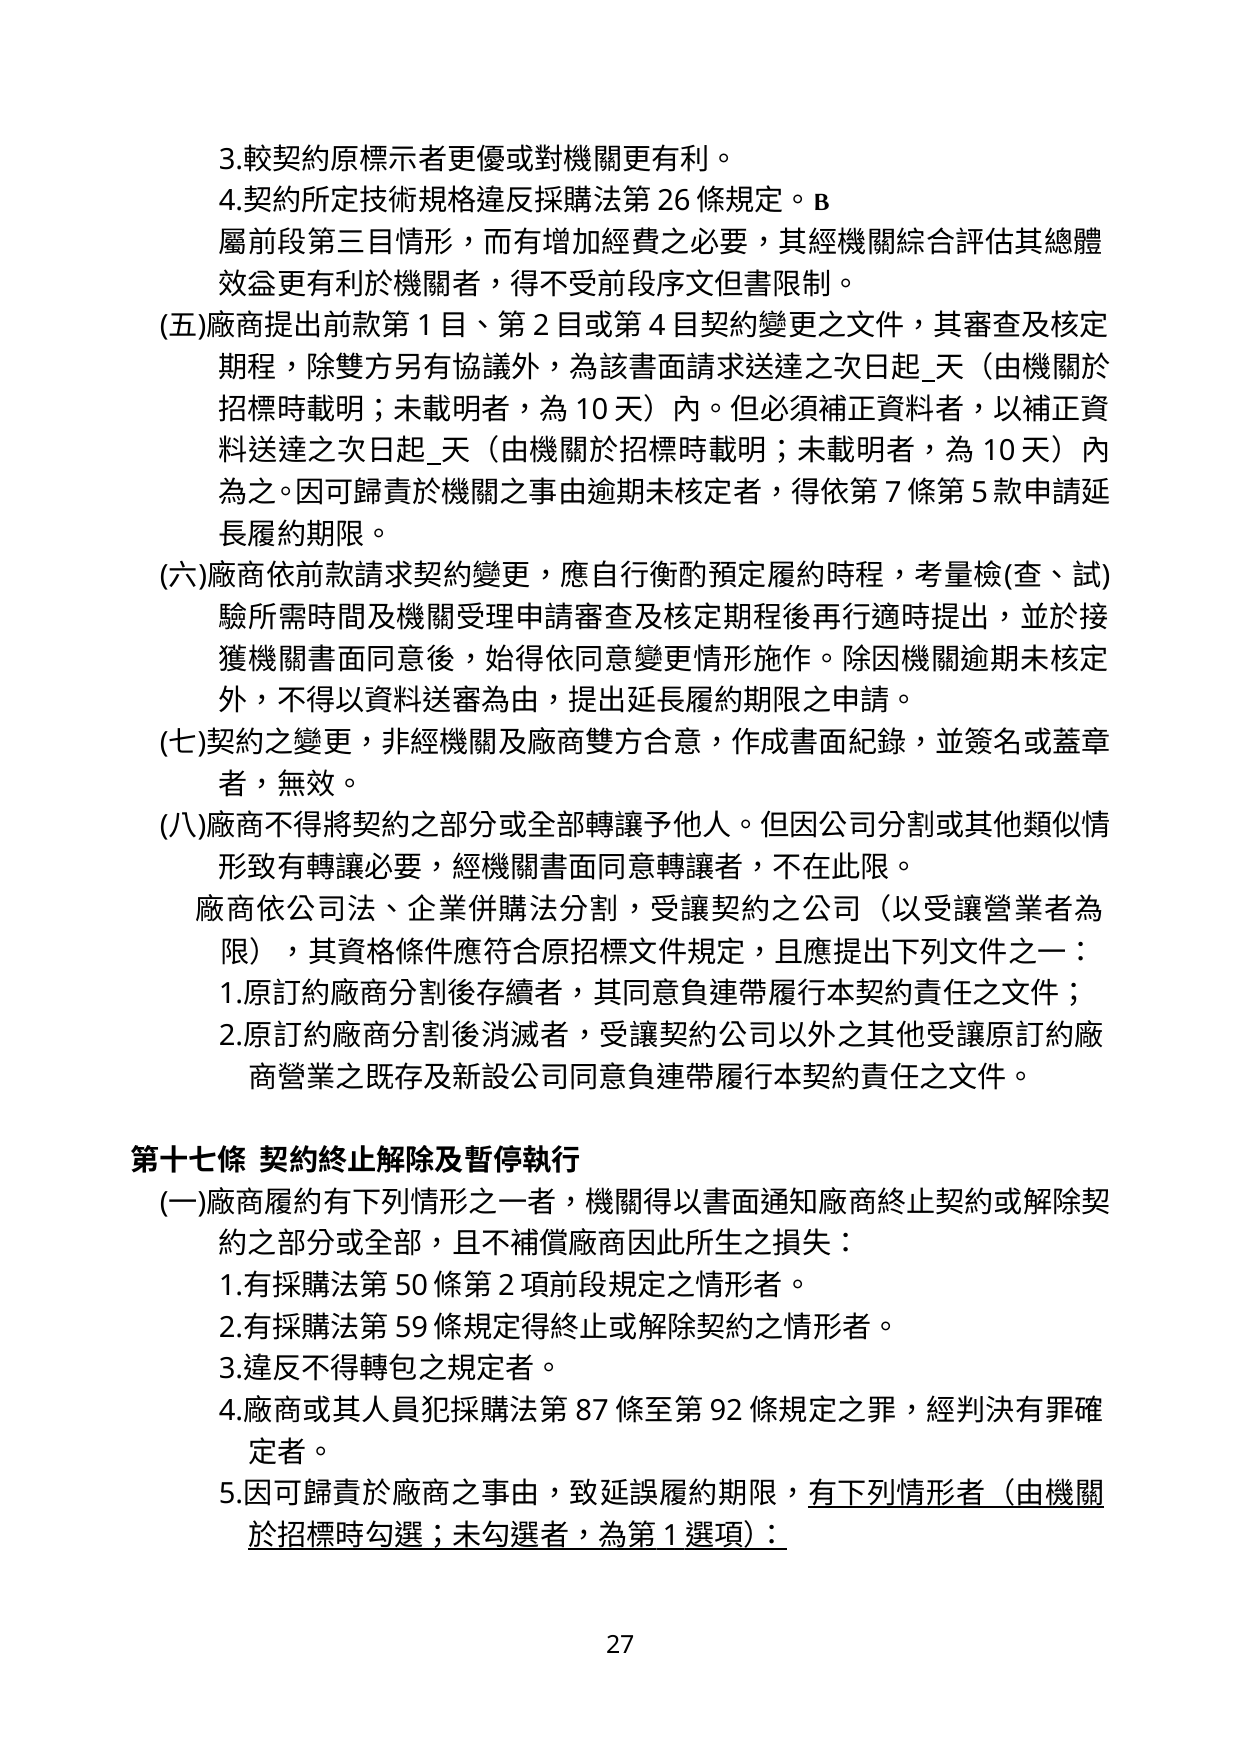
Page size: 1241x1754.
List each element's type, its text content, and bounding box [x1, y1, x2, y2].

text 3.較契約原標示者更優或對機關更有利。 [218, 136, 1104, 177]
text 2.有採購法第59條規定得終止或解除契約之情形者。 [218, 1304, 1104, 1345]
text 2.原訂約廠商分割後消滅者，受讓契約公司以外之其他受讓原訂約廠商營業之既存及新設公司同意負連帶履行本契約責任之文件。 [218, 1012, 1104, 1095]
text 4.契約所定技術規格違反採購法第26條規定。 [218, 177, 1104, 219]
text (一)廠商履約有下列情形之一者，機關得以書面通知廠商終止契約或解除契約之部分或全部，且不補償廠商因此所生之損失： [159, 1179, 1110, 1262]
text 4.廠商或其人員犯採購法第87條至第92條規定之罪，經判決有罪確定者。 [218, 1387, 1104, 1470]
text 5.因可歸責於廠商之事由，致延誤履約期限，有下列情形者（由機關於招標時勾選；未勾選者，為第1選項）： [218, 1470, 1104, 1554]
text 1.有採購法第50條第2項前段規定之情形者。 [218, 1262, 1104, 1304]
text 屬前段第三目情形，而有增加經費之必要，其經機關綜合評估其總體效益更有利於機關者，得不受前段序文但書限制。 [218, 219, 1104, 302]
text (七)契約之變更，非經機關及廠商雙方合意，作成書面紀錄，並簽名或蓋章者，無效。 [159, 719, 1110, 802]
text 第十七條 契約終止解除及暫停執行 [130, 1137, 1110, 1179]
text (八)廠商不得將契約之部分或全部轉讓予他人。但因公司分割或其他類似情形致有轉讓必要，經機關書面同意轉讓者，不在此限。 [159, 802, 1110, 886]
text (五)廠商提出前款第1目、第2目或第4目契約變更之文件，其審查及核定期程，除雙方另有協議外，為該書面請求送達之次日起 天（由機關於招標時載明；未載明者，為10天）內。但必須補正資料者，以補正資料送達之次日起 天（由機關於招標時載明；未載明者，為10天）內為之。因可歸責於機關之事由逾期未核定者，得依第7條第5款申請延長履約期限。 [159, 302, 1110, 552]
text 1.原訂約廠商分割後存續者，其同意負連帶履行本契約責任之文件； [218, 970, 1104, 1012]
text (六)廠商依前款請求契約變更，應自行衡酌預定履約時程，考量檢(查、試)驗所需時間及機關受理申請審查及核定期程後再行適時提出，並於接獲機關書面同意後，始得依同意變更情形施作。除因機關逾期未核定外，不得以資料送審為由，提出延長履約期限之申請。 [159, 552, 1110, 719]
text 3.違反不得轉包之規定者。 [218, 1345, 1104, 1387]
text 廠商依公司法、企業併購法分割，受讓契約之公司（以受讓營業者為限），其資格條件應符合原招標文件規定，且應提出下列文件之一： [159, 886, 1104, 970]
